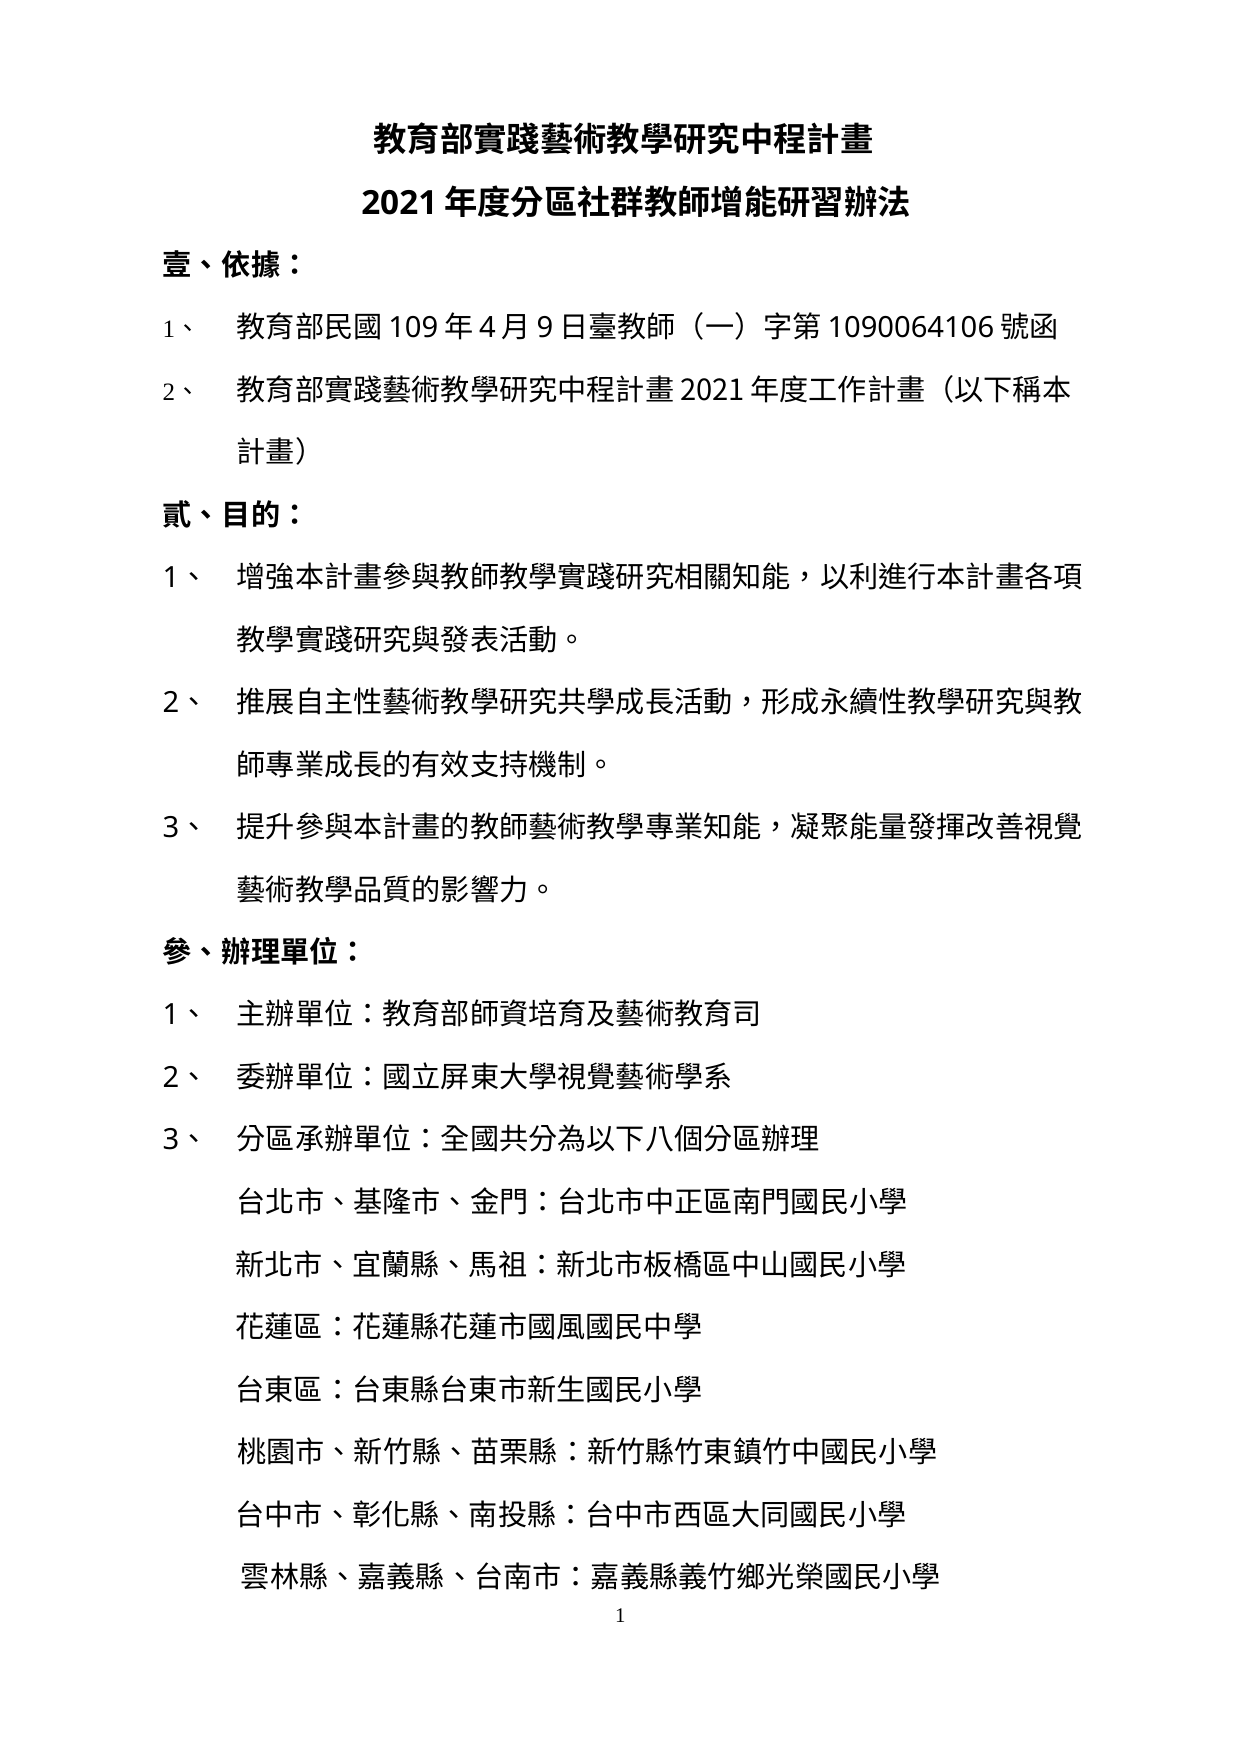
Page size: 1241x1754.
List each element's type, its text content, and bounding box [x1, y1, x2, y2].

text 新北市、宜蘭縣、馬祖：新北市板橋區中山國民小學 [162, 1221, 1084, 1283]
list 依據： [162, 221, 1084, 283]
text 雲林縣、嘉義縣、台南市：嘉義縣義竹鄉光榮國民小學 [211, 1533, 1084, 1596]
list 主辦單位：教育部師資培育及藝術教育司 [162, 971, 1084, 1033]
list 提升參與本計畫的教師藝術教學專業知能，凝聚能量發揮改善視覺藝術教學品質的影響力。 [162, 783, 1084, 908]
list 增強本計畫參與教師教學實踐研究相關知能，以利進行本計畫各項教學實踐研究與發表活動。 [162, 533, 1084, 658]
text 2021年度分區社群教師增能研習辦法 [187, 158, 1084, 221]
list 目的： [162, 471, 1084, 533]
list 分區承辦單位：全國共分為以下八個分區辦理 [162, 1096, 1084, 1158]
list 辦理單位： [162, 908, 1084, 971]
list 教育部實踐藝術教學研究中程計畫2021年度工作計畫（以下稱本計畫） [162, 346, 1084, 471]
text 台東區：台東縣台東市新生國民小學 [162, 1346, 1084, 1408]
list 委辦單位：國立屏東大學視覺藝術學系 [162, 1033, 1084, 1096]
list 推展自主性藝術教學研究共學成長活動，形成永續性教學研究與教師專業成長的有效支持機制。 [162, 658, 1084, 783]
text 台中市、彰化縣、南投縣：台中市西區大同國民小學 [162, 1471, 1084, 1533]
text 桃園市、新竹縣、苗栗縣：新竹縣竹東鎮竹中國民小學 [222, 1408, 1084, 1471]
text 花蓮區：花蓮縣花蓮市國風國民中學 [162, 1283, 1084, 1346]
text 台北市、基隆市、金門：台北市中正區南門國民小學 [236, 1158, 1084, 1221]
text 教育部實踐藝術教學研究中程計畫 [162, 96, 1084, 158]
list 教育部民國109年4月9日臺教師（一）字第1090064106號函 [162, 283, 1084, 346]
